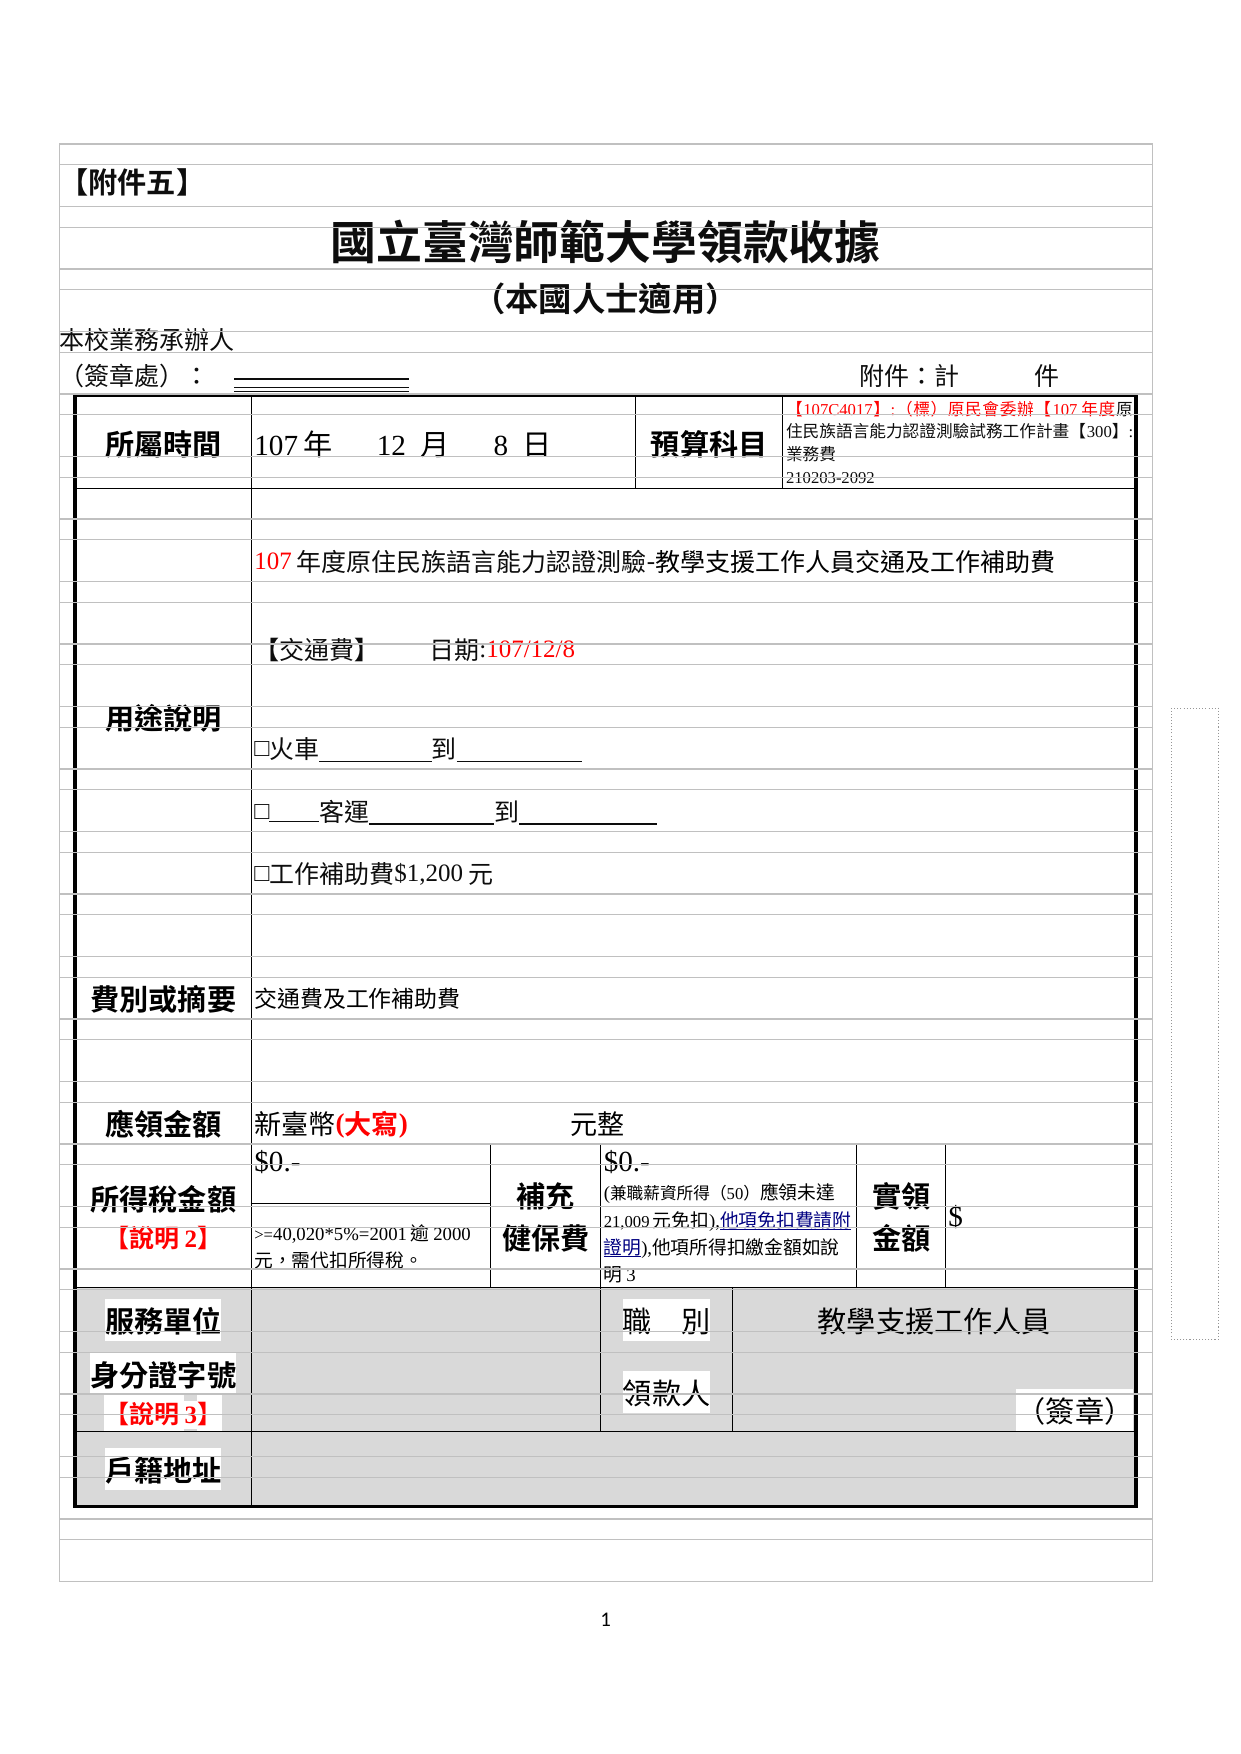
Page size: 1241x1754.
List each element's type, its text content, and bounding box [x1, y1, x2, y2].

table_cell 服務單位 [143, 1321, 151, 1331]
table_cell 教學支援工作人員 [733, 1332, 1134, 1352]
table_cell 服務單位 [77, 1290, 251, 1331]
text 國立臺灣師範大學領款收據 [60, 228, 1152, 268]
table_cell [252, 1432, 1134, 1456]
table_cell 107年度原住民族語言能力認證測驗-教學支援工作人員交通及工作補助費 【交通費】 日期:107/12/8 □火車 到 □ 客運 到 □工作補助費$1,200元 [252, 707, 1134, 727]
table_cell 補充 健保費 [491, 1270, 600, 1287]
table_cell 新臺幣(大寫) 元整 [252, 1103, 1134, 1143]
table_cell 戶籍地址 [200, 1457, 211, 1477]
table_cell 實領金額 [857, 1207, 945, 1227]
table_header [636, 457, 782, 477]
table_header [252, 397, 635, 414]
text [60, 207, 1152, 227]
table_cell 107年度原住民族語言能力認證測驗-教學支援工作人員交通及工作補助費 【交通費】 日期:107/12/8 □火車 到 □ 客運 到 □工作補助費$1,200元 [1171, 708, 1219, 1340]
table_header [77, 478, 251, 488]
table_cell 補充 健保費 [491, 1228, 600, 1268]
table_cell 用途說明 [77, 832, 251, 852]
table_cell [252, 957, 1134, 977]
table_header 所屬時間 [77, 415, 251, 456]
table_cell 107年度原住民族語言能力認證測驗-教學支援工作人員交通及工作補助費 【交通費】 日期:107/12/8 □火車 到 □ 客運 到 □工作補助費$1,200元 [252, 790, 1134, 831]
text 本校業務承辦人 [60, 332, 1152, 352]
table_cell $0.- (兼職薪資所得（50）應領未達21,009元免扣),他項免扣費請附證明),他項所得扣繳金額如說明3 [601, 1165, 856, 1206]
table_cell 用途說明 [77, 728, 251, 768]
table_cell [252, 1415, 600, 1431]
table_cell 實領金額 [857, 1145, 945, 1164]
table_cell 用途說明 [131, 707, 148, 727]
table_header 107年 12 月 8 日 [252, 415, 635, 456]
table_cell $ [946, 1165, 1134, 1206]
table_cell $0.- (兼職薪資所得（50）應領未達21,009元免扣),他項免扣費請附證明),他項所得扣繳金額如說明3 [601, 1228, 856, 1268]
table_cell [252, 1353, 600, 1393]
table_cell 實領金額 [857, 1270, 945, 1287]
table_cell 領款人 [601, 1395, 732, 1414]
table_cell 戶籍地址 [143, 1457, 167, 1477]
table_cell 費別或摘要 [77, 978, 251, 1018]
table_cell [252, 1270, 490, 1287]
table_cell 戶籍地址 [142, 1457, 151, 1466]
table_cell $0.- [252, 1165, 490, 1203]
table_cell 107年度原住民族語言能力認證測驗-教學支援工作人員交通及工作補助費 【交通費】 日期:107/12/8 □火車 到 □ 客運 到 □工作補助費$1,200元 [252, 582, 1134, 602]
table_cell [252, 1457, 1134, 1477]
table_cell $ [946, 1270, 1134, 1287]
table_cell 戶籍地址 [112, 1457, 142, 1477]
table_cell 用途說明 [154, 707, 178, 727]
table_cell 107年度原住民族語言能力認證測驗-教學支援工作人員交通及工作補助費 【交通費】 日期:107/12/8 □火車 到 □ 客運 到 □工作補助費$1,200元 [252, 603, 1134, 643]
table_cell $ [946, 1228, 1134, 1268]
text [60, 145, 1152, 164]
text （簽章處）： 附件：計 件 [60, 357, 1152, 393]
table_cell 用途說明 [77, 582, 251, 602]
table_cell 107年度原住民族語言能力認證測驗-教學支援工作人員交通及工作補助費 【交通費】 日期:107/12/8 □火車 到 □ 客運 到 □工作補助費$1,200元 [252, 853, 1134, 893]
table_cell 107年度原住民族語言能力認證測驗-教學支援工作人員交通及工作補助費 【交通費】 日期:107/12/8 □火車 到 □ 客運 到 □工作補助費$1,200元 [252, 645, 1134, 664]
table_cell 用途說明 [77, 645, 251, 664]
table_cell >=40,020*5%=2001逾2000元，需代扣所得稅。 [252, 1228, 490, 1268]
table_cell [252, 1478, 1134, 1505]
table_cell 戶籍地址 [170, 1457, 181, 1477]
table_cell [252, 1082, 1134, 1102]
text 【附件五】 [60, 165, 1152, 206]
table_header 預算科目 [636, 415, 782, 456]
text [60, 272, 1152, 289]
table_cell 補充 健保費 [514, 1228, 521, 1248]
table_cell 107年度原住民族語言能力認證測驗-教學支援工作人員交通及工作補助費 【交通費】 日期:107/12/8 □火車 到 □ 客運 到 □工作補助費$1,200元 [252, 665, 1134, 706]
table_cell $ [956, 1207, 1134, 1227]
table_cell [252, 1290, 600, 1331]
table_cell 補充 健保費 [491, 1207, 600, 1227]
table_cell [252, 915, 1134, 956]
table_header [636, 397, 782, 414]
table_cell [252, 895, 1134, 914]
table_cell 用途說明 [77, 489, 251, 518]
text [60, 353, 1152, 357]
table_cell 用途說明 [140, 713, 151, 727]
table_cell [252, 1020, 1134, 1039]
table_header [252, 478, 635, 488]
table_header [252, 457, 635, 477]
table_cell $0.- (兼職薪資所得（50）應領未達21,009元免扣),他項免扣費請附證明),他項所得扣繳金額如說明3 [601, 1207, 856, 1227]
table_cell [77, 1020, 251, 1039]
table_cell 教學支援工作人員 [733, 1290, 1134, 1331]
table_cell 實領金額 [857, 1165, 945, 1206]
table_cell 用途說明 [77, 665, 251, 706]
table_cell 補充 健保費 [491, 1145, 600, 1164]
table_cell 身分證字號 【說明3】 [77, 1395, 251, 1414]
table_cell 用途說明 [77, 790, 251, 831]
table_cell 交通費及工作補助費 [252, 978, 1134, 1018]
table_cell [252, 1332, 600, 1352]
table_cell 戶籍地址 [77, 1432, 251, 1456]
table_cell 領款人 [601, 1353, 732, 1393]
table_header 【107C4017】:（標）原民會委辦【107年度原住民族語言能力認證測驗試務工作計畫【300】:業務費 210203-2092 [783, 415, 1134, 456]
table_cell 107年度原住民族語言能力認證測驗-教學支援工作人員交通及工作補助費 【交通費】 日期:107/12/8 □火車 到 □ 客運 到 □工作補助費$1,200元 [252, 540, 1134, 581]
table_cell 107年度原住民族語言能力認證測驗-教學支援工作人員交通及工作補助費 【交通費】 日期:107/12/8 □火車 到 □ 客運 到 □工作補助費$1,200元 [252, 770, 1134, 789]
table_cell 用途說明 [219, 707, 251, 727]
table_header 【107C4017】:（標）原民會委辦【107年度原住民族語言能力認證測驗試務工作計畫【300】:業務費 210203-2092 [783, 478, 1134, 488]
table_cell 所得稅金額 【說明2】 [77, 1165, 251, 1206]
table_cell [77, 915, 251, 956]
table_cell 用途說明 [77, 540, 251, 581]
table_cell 所得稅金額 【說明2】 [77, 1207, 251, 1227]
table_cell 應領金額 [77, 1103, 251, 1143]
table_cell $0.- [252, 1145, 490, 1164]
table_cell 身分證字號 【說明3】 [77, 1415, 251, 1431]
table_cell [252, 1207, 490, 1227]
table_cell 所得稅金額 【說明2】 [77, 1228, 251, 1268]
table_cell （簽章） [733, 1353, 1134, 1393]
table_cell [77, 957, 251, 977]
table_cell 職 別 [601, 1290, 732, 1331]
table_header [77, 397, 251, 414]
table_cell 所得稅金額 【說明2】 [77, 1270, 251, 1287]
table_cell [77, 1082, 251, 1102]
table_cell 107年度原住民族語言能力認證測驗-教學支援工作人員交通及工作補助費 【交通費】 日期:107/12/8 □火車 到 □ 客運 到 □工作補助費$1,200元 [252, 728, 1134, 768]
table_cell 107年度原住民族語言能力認證測驗-教學支援工作人員交通及工作補助費 【交通費】 日期:107/12/8 □火車 到 □ 客運 到 □工作補助費$1,200元 [252, 489, 1134, 518]
table_cell 補充 健保費 [491, 1165, 600, 1206]
table_cell 實領金額 [857, 1228, 945, 1268]
table_cell （簽章） [733, 1415, 1134, 1431]
table_cell （簽章） [733, 1395, 1134, 1414]
table_header 【107C4017】:（標）原民會委辦【107年度原住民族語言能力認證測驗試務工作計畫【300】:業務費 210203-2092 [783, 457, 1134, 477]
table_cell 107年度原住民族語言能力認證測驗-教學支援工作人員交通及工作補助費 【交通費】 日期:107/12/8 □火車 到 □ 客運 到 □工作補助費$1,200元 [252, 832, 1134, 852]
table_cell 用途說明 [77, 770, 251, 789]
table_cell 領款人 [601, 1415, 732, 1431]
table_cell 戶籍地址 [77, 1478, 251, 1505]
table_cell 用途說明 [77, 853, 251, 893]
table_cell 戶籍地址 [184, 1457, 197, 1477]
table_cell [252, 1395, 600, 1414]
table_header [77, 457, 251, 477]
table_cell 職 別 [601, 1332, 732, 1352]
table_cell 用途說明 [186, 707, 206, 727]
table_cell [77, 895, 251, 914]
text [60, 321, 1152, 331]
table_cell 用途說明 [77, 603, 251, 643]
table_cell 所得稅金額 【說明2】 [77, 1145, 251, 1164]
table_cell 用途說明 [77, 520, 251, 539]
table_cell $ [946, 1145, 1134, 1164]
table_cell [252, 1040, 1134, 1081]
table_cell $0.- (兼職薪資所得（50）應領未達21,009元免扣),他項免扣費請附證明),他項所得扣繳金額如說明3 [601, 1145, 856, 1164]
table_cell 用途說明 [77, 707, 109, 727]
text （本國人士適用） [60, 290, 1152, 321]
table_cell 戶籍地址 [214, 1457, 251, 1477]
table_cell 身分證字號 【說明3】 [77, 1353, 251, 1393]
table_cell 107年度原住民族語言能力認證測驗-教學支援工作人員交通及工作補助費 【交通費】 日期:107/12/8 □火車 到 □ 客運 到 □工作補助費$1,200元 [252, 520, 1134, 539]
table_cell $ [946, 1207, 955, 1227]
table_cell [77, 1040, 251, 1081]
table_cell 戶籍地址 [77, 1457, 121, 1477]
table_cell 服務單位 [77, 1332, 251, 1352]
table_header [636, 478, 782, 488]
table_cell $0.- (兼職薪資所得（50）應領未達21,009元免扣),他項免扣費請附證明),他項所得扣繳金額如說明3 [601, 1270, 856, 1287]
table_header 【107C4017】:（標）原民會委辦【107年度原住民族語言能力認證測驗試務工作計畫【300】:業務費 210203-2092 [783, 397, 1134, 414]
